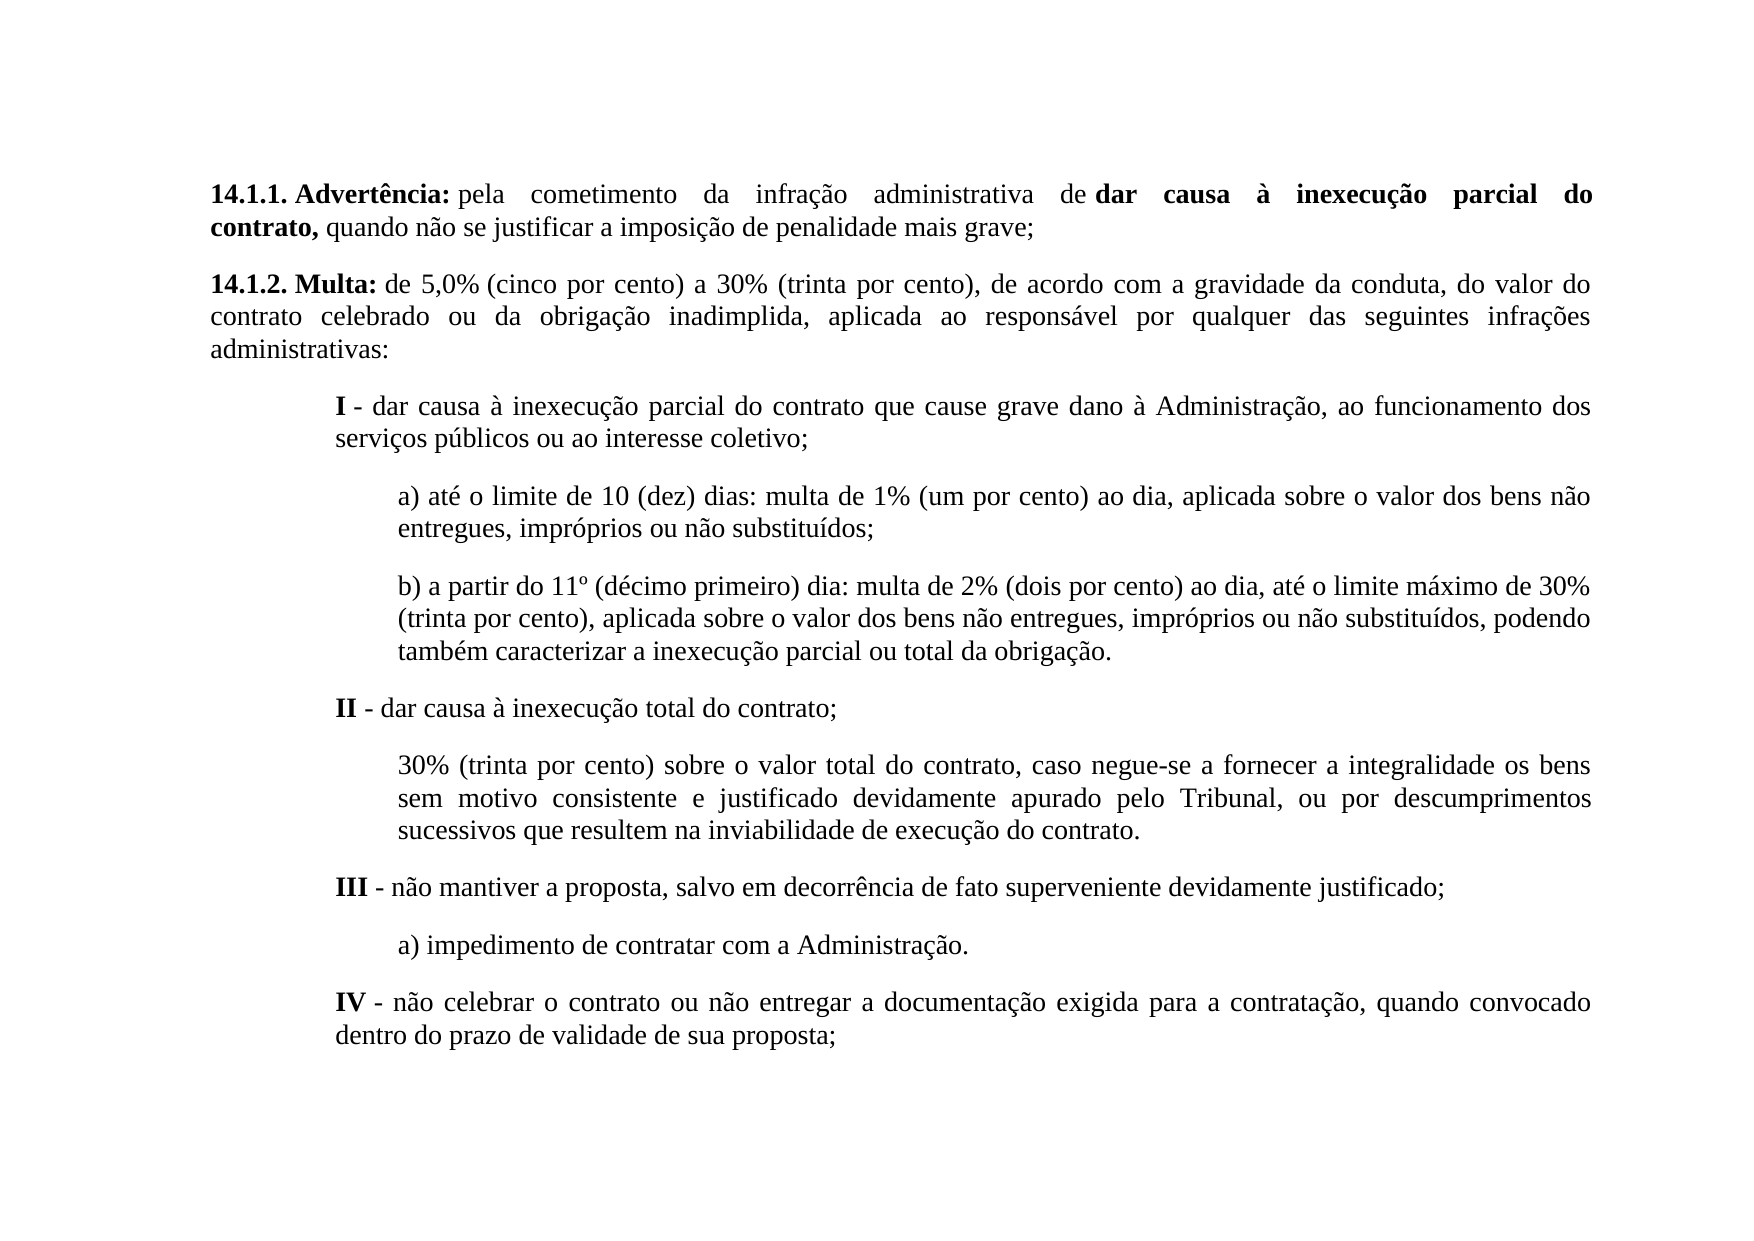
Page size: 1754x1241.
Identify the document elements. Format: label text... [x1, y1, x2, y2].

text a) até o limite de 10 (dez) dias: multa de 1% (um por cento) ao dia, aplicada sobre o valor dos bens não entregues, impróprios ou não substituídos; [398, 479, 1594, 544]
text 14.1.2. Multa: de 5,0% (cinco por cento) a 30% (trinta por cento), de acordo com a gravidade da conduta, do valor do contrato celebrado ou da obrigação inadimplida, aplicada ao responsável por qualquer das seguintes infrações administrativas: [210, 267, 1594, 364]
text I - dar causa à inexecução parcial do contrato que cause grave dano à Administração, ao funcionamento dos serviços públicos ou ao interesse coletivo; [335, 389, 1594, 454]
text a) impedimento de contratar com a Administração. [398, 928, 1594, 960]
text III - não mantiver a proposta, salvo em decorrência de fato superveniente devidamente justificado; [335, 871, 1594, 903]
text 30% (trinta por cento) sobre o valor total do contrato, caso negue-se a fornecer a integralidade os bens sem motivo consistente e justificado devidamente apurado pelo Tribunal, ou por descumprimentos sucessivos que resultem na inviabilidade de execução do contrato. [398, 748, 1594, 846]
text II - dar causa à inexecução total do contrato; [335, 691, 1594, 723]
text b) a partir do 11º (décimo primeiro) dia: multa de 2% (dois por cento) ao dia, até o limite máximo de 30% (trinta por cento), aplicada sobre o valor dos bens não entregues, impróprios ou não substituídos, podendo também caracterizar a inexecução parcial ou total da obrigação. [398, 569, 1594, 666]
text IV - não celebrar o contrato ou não entregar a documentação exigida para a contratação, quando convocado dentro do prazo de validade de sua proposta; [335, 985, 1594, 1050]
text 14.1.1. Advertência: pela cometimento da infração administrativa de dar causa à inexecução parcial do contrato, quando não se justificar a imposição de penalidade mais grave; [210, 177, 1594, 242]
